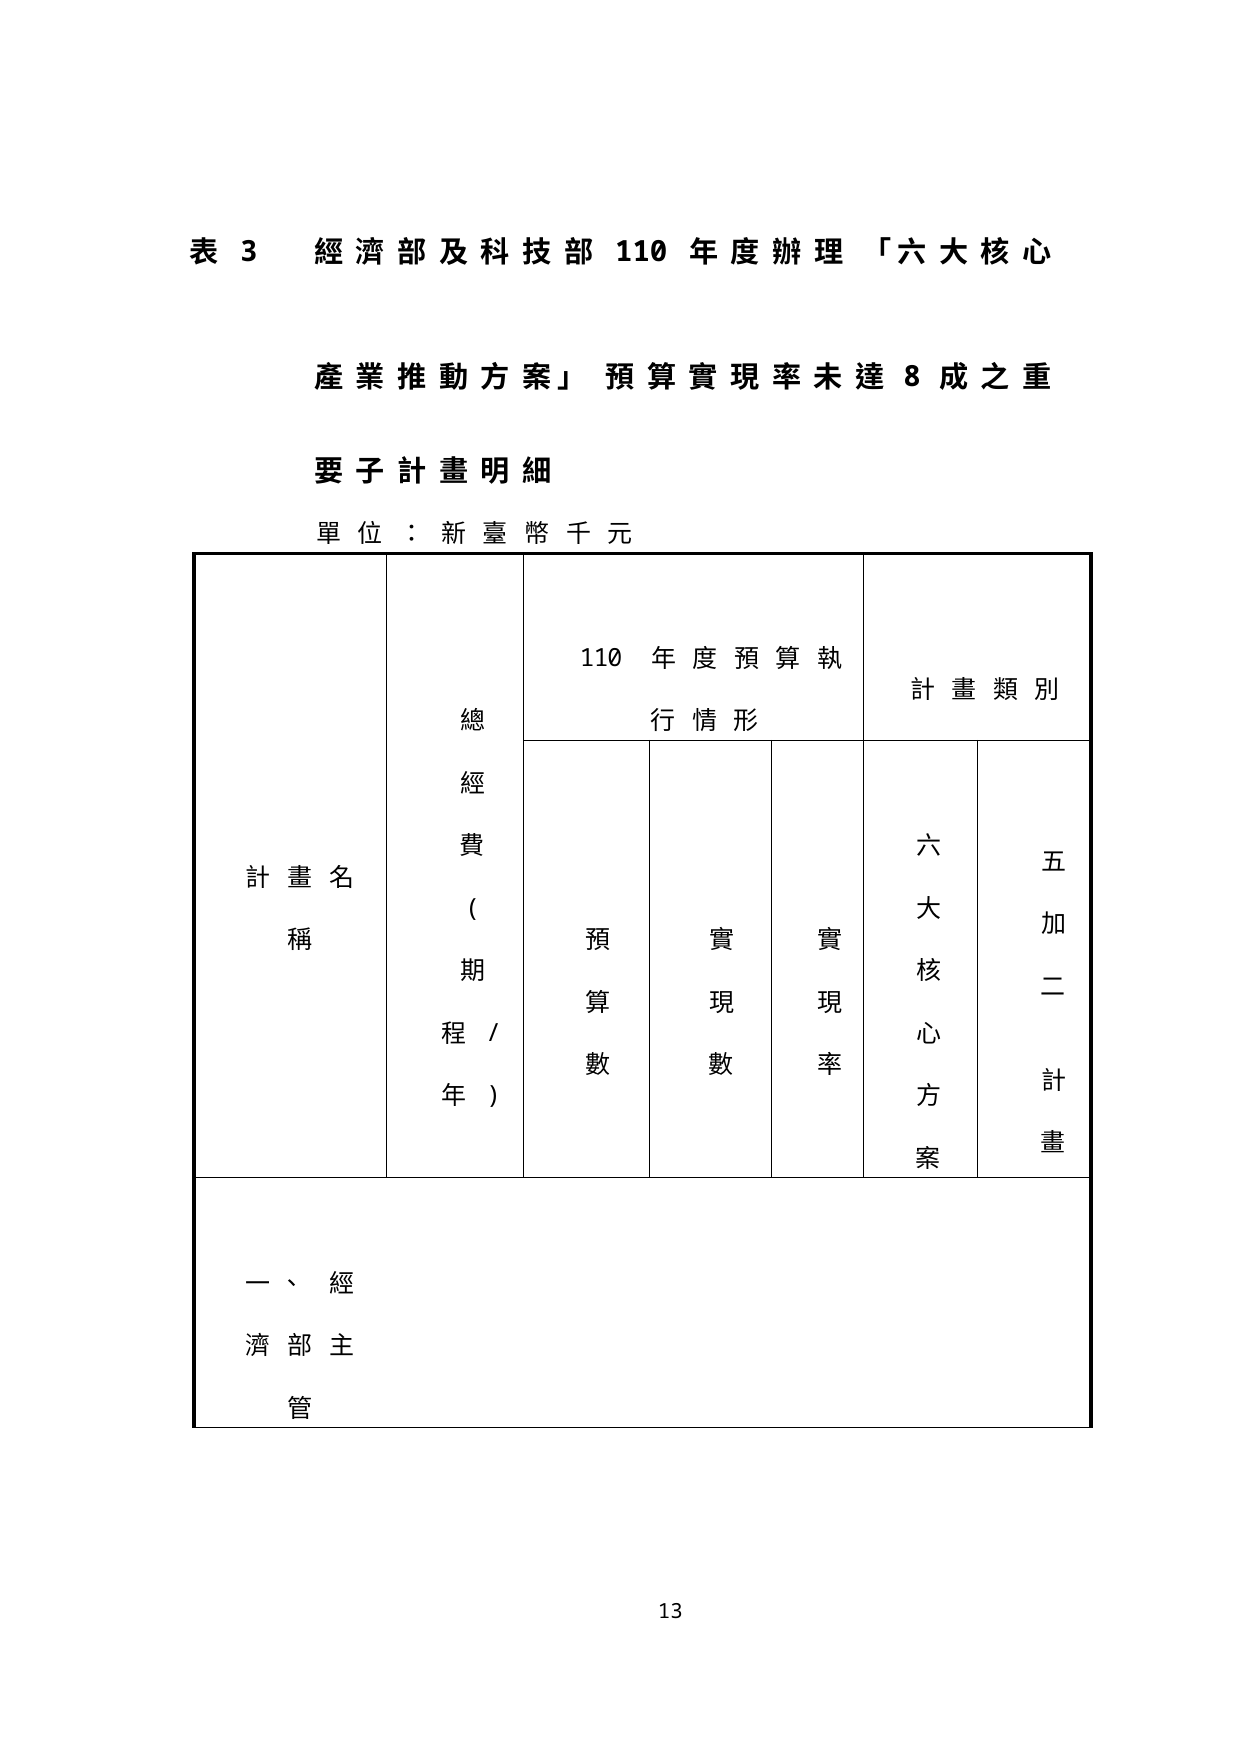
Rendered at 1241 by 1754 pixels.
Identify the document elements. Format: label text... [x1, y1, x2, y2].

table_header 總經費 (期程/年) [387, 555, 523, 1177]
table_cell [386, 1178, 523, 1427]
table_cell [649, 1178, 771, 1427]
table_header 計畫類別 [864, 555, 1089, 740]
table_cell 五加二 計畫 [978, 741, 1089, 1177]
table_cell 六大核心方案 [864, 741, 977, 1177]
table_cell [977, 1178, 1089, 1427]
table_header 110年度預算執行情形 [524, 555, 863, 740]
table_header 計畫名稱 [196, 555, 386, 1177]
table_cell 實現率 [772, 741, 863, 1177]
table_cell 預算數 [524, 741, 649, 1177]
table_cell [771, 1178, 863, 1427]
table_cell 一、經濟部主管 [196, 1178, 386, 1427]
text 表3 經濟部及科技部110年度辦理「六大核心產業推動方案」預算實現率未達8成之重要子計畫明細 單位：新臺幣千元 [183, 177, 1058, 552]
table_cell 實現數 [650, 741, 771, 1177]
table_cell [524, 1178, 649, 1427]
table_cell [864, 1178, 977, 1427]
